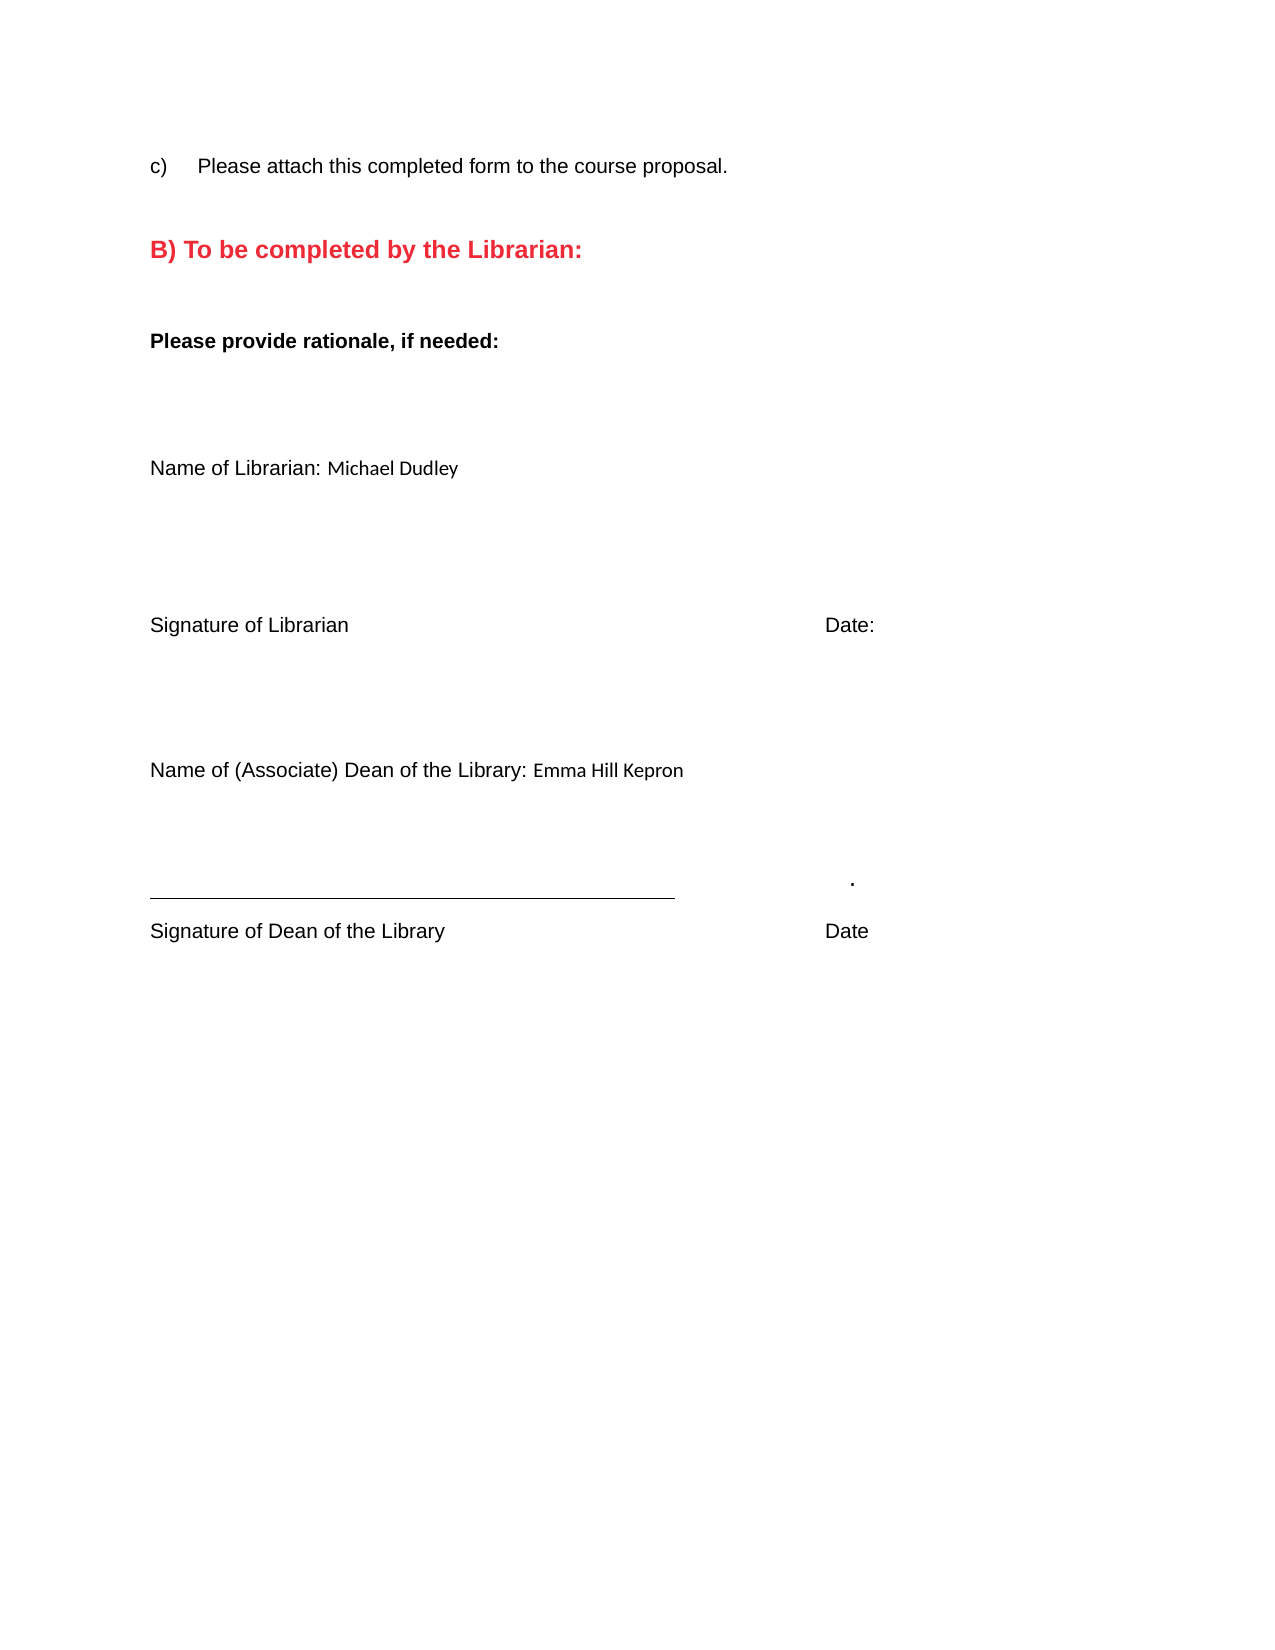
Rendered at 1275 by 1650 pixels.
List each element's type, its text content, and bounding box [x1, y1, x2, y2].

text c) Please attach this completed form to the course proposal. [150, 150, 1125, 180]
text Signature of Dean of the Library Date [150, 915, 1125, 945]
text Signature of Librarian Date: [150, 613, 1125, 637]
text Name of (Associate) Dean of the Library: Emma Hill Kepron [150, 757, 1125, 782]
text Name of Librarian: Michael Dudley [150, 455, 1125, 481]
text B) To be completed by the Librarian: [150, 235, 1125, 265]
text Please provide rationale, if needed: [150, 324, 1125, 354]
